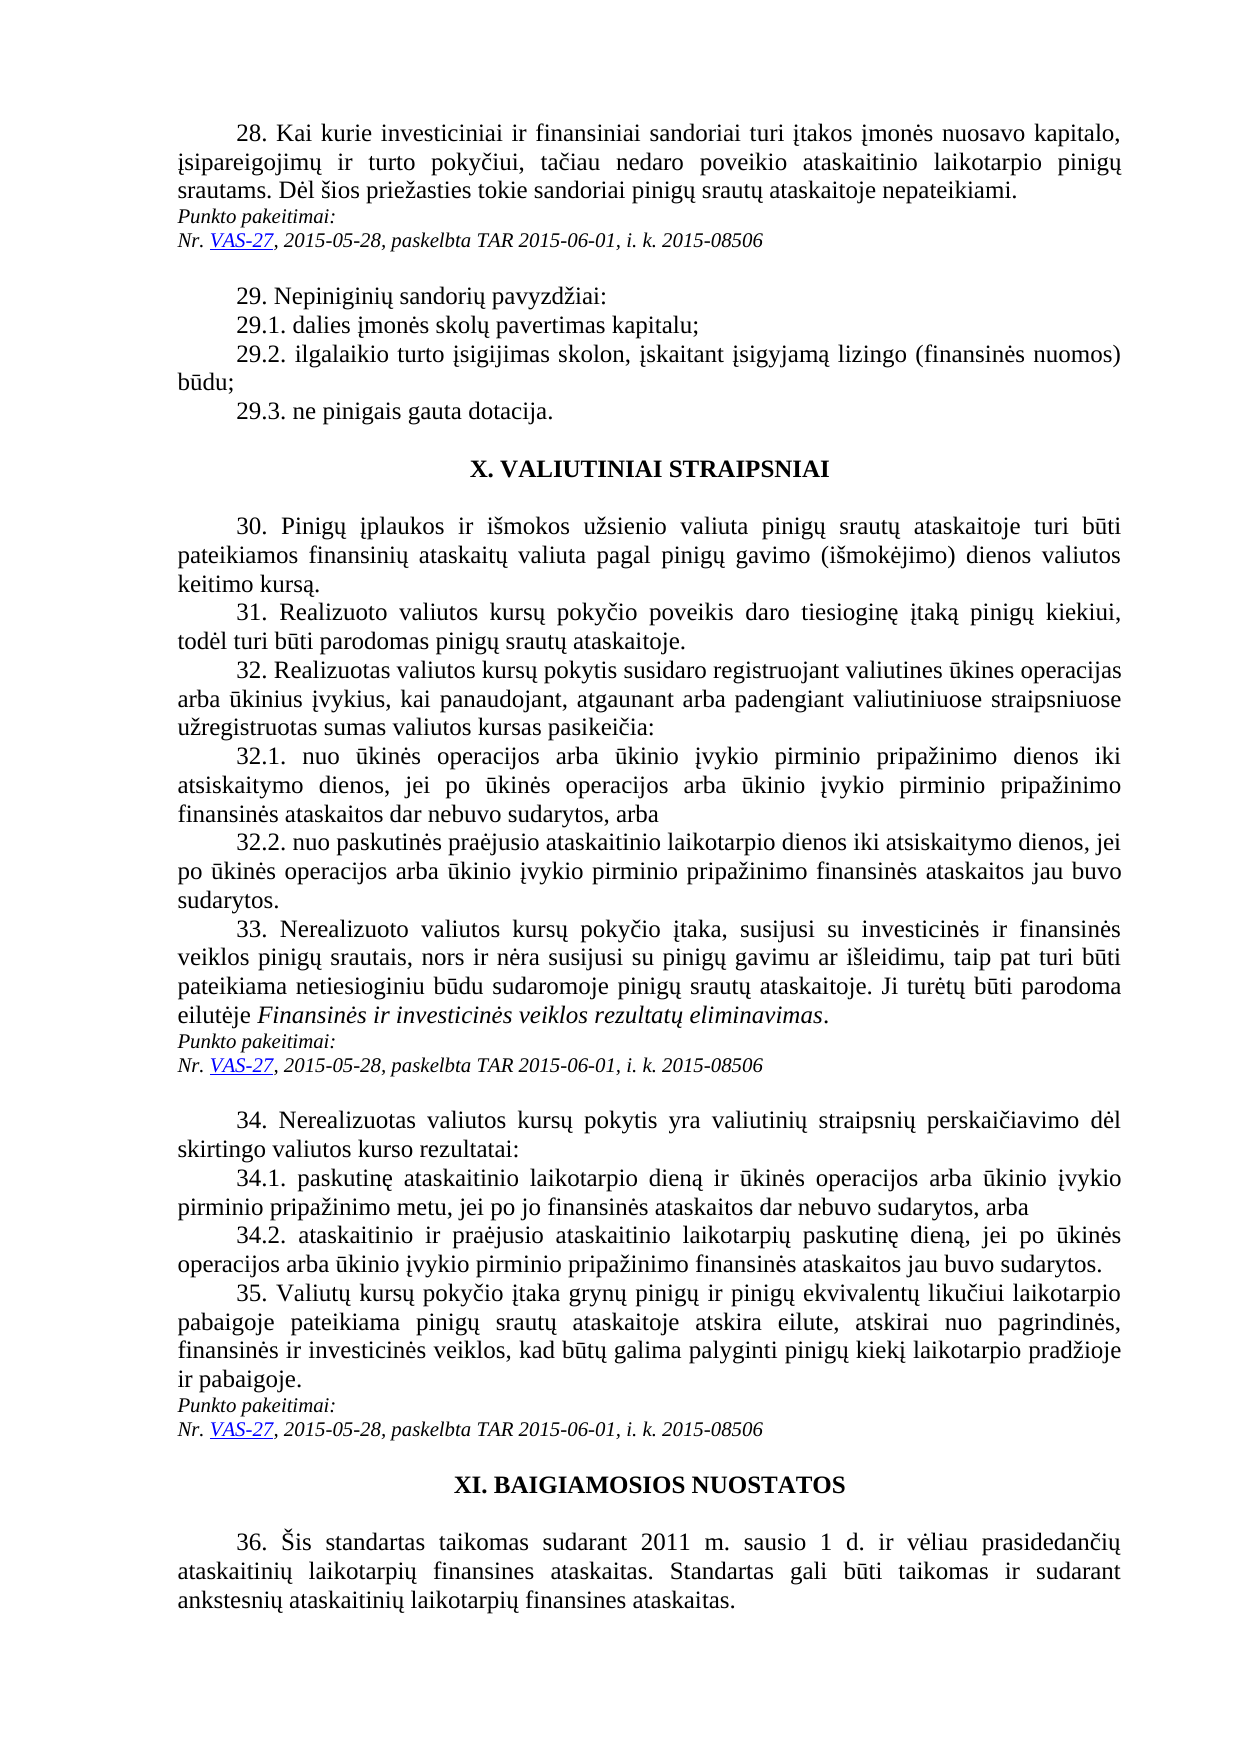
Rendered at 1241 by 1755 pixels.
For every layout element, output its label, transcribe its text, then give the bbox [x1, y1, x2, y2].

text 32.2. nuo paskutinės praėjusio ataskaitinio laikotarpio dienos iki atsiskaitymo dienos, jei po ūkinės operacijos arba ūkinio įvykio pirminio pripažinimo finansinės ataskaitos jau buvo sudarytos. [177, 827, 1122, 914]
text Nr. VAS-27, 2015-05-28, paskelbta TAR 2015-06-01, i. k. 2015-08506 [177, 1053, 1122, 1077]
text 34. Nerealizuotas valiutos kursų pokytis yra valiutinių straipsnių perskaičiavimo dėl skirtingo valiutos kurso rezultatai: [177, 1106, 1122, 1163]
text 32. Realizuotas valiutos kursų pokytis susidaro registruojant valiutines ūkines operacijas arba ūkinius įvykius, kai panaudojant, atgaunant arba padengiant valiutiniuose straipsniuose užregistruotas sumas valiutos kursas pasikeičia: [177, 655, 1122, 741]
text 28. Kai kurie investiciniai ir finansiniai sandoriai turi įtakos įmonės nuosavo kapitalo, įsipareigojimų ir turto pokyčiui, tačiau nedaro poveikio ataskaitinio laikotarpio pinigų srautams. Dėl šios priežasties tokie sandoriai pinigų srautų ataskaitoje nepateikiami. [177, 118, 1122, 204]
text 31. Realizuoto valiutos kursų pokyčio poveikis daro tiesioginę įtaką pinigų kiekiui, todėl turi būti parodomas pinigų srautų ataskaitoje. [177, 597, 1122, 655]
text X. VALIUTINIAI STRAIPSNIAI [177, 454, 1122, 482]
text 32.1. nuo ūkinės operacijos arba ūkinio įvykio pirminio pripažinimo dienos iki atsiskaitymo dienos, jei po ūkinės operacijos arba ūkinio įvykio pirminio pripažinimo finansinės ataskaitos dar nebuvo sudarytos, arba [177, 741, 1122, 827]
text 29.3. ne pinigais gauta dotacija. [177, 396, 1122, 425]
text 29. Nepiniginių sandorių pavyzdžiai: [177, 281, 1122, 310]
text 30. Pinigų įplaukos ir išmokos užsienio valiuta pinigų srautų ataskaitoje turi būti pateikiamos finansinių ataskaitų valiuta pagal pinigų gavimo (išmokėjimo) dienos valiutos keitimo kursą. [177, 511, 1122, 597]
text 29.2. ilgalaikio turto įsigijimas skolon, įskaitant įsigyjamą lizingo (finansinės nuomos) būdu; [177, 339, 1122, 396]
text 29.1. dalies įmonės skolų pavertimas kapitalu; [177, 310, 1122, 339]
text Nr. VAS-27, 2015-05-28, paskelbta TAR 2015-06-01, i. k. 2015-08506 [177, 1417, 1122, 1441]
text XI. BAIGIAMOSIOS NUOSTATOS [177, 1470, 1122, 1499]
text Punkto pakeitimai: [177, 1029, 1122, 1053]
text Punkto pakeitimai: [177, 1393, 1122, 1417]
text 35. Valiutų kursų pokyčio įtaka grynų pinigų ir pinigų ekvivalentų likučiui laikotarpio pabaigoje pateikiama pinigų srautų ataskaitoje atskira eilute, atskirai nuo pagrindinės, finansinės ir investicinės veiklos, kad būtų galima palyginti pinigų kiekį laikotarpio pradžioje ir pabaigoje. [177, 1278, 1122, 1393]
text 34.1. paskutinę ataskaitinio laikotarpio dieną ir ūkinės operacijos arba ūkinio įvykio pirminio pripažinimo metu, jei po jo finansinės ataskaitos dar nebuvo sudarytos, arba [177, 1163, 1122, 1221]
text Nr. VAS-27, 2015-05-28, paskelbta TAR 2015-06-01, i. k. 2015-08506 [177, 228, 1122, 252]
text 33. Nerealizuoto valiutos kursų pokyčio įtaka, susijusi su investicinės ir finansinės veiklos pinigų srautais, nors ir nėra susijusi su pinigų gavimu ar išleidimu, taip pat turi būti pateikiama netiesioginiu būdu sudaromoje pinigų srautų ataskaitoje. Ji turėtų būti parodoma eilutėje Finansinės ir investicinės veiklos rezultatų eliminavimas. [177, 914, 1122, 1029]
text 36. Šis standartas taikomas sudarant 2011 m. sausio 1 d. ir vėliau prasidedančių ataskaitinių laikotarpių finansines ataskaitas. Standartas gali būti taikomas ir sudarant ankstesnių ataskaitinių laikotarpių finansines ataskaitas. [177, 1527, 1122, 1614]
text 34.2. ataskaitinio ir praėjusio ataskaitinio laikotarpių paskutinę dieną, jei po ūkinės operacijos arba ūkinio įvykio pirminio pripažinimo finansinės ataskaitos jau buvo sudarytos. [177, 1221, 1122, 1278]
text Punkto pakeitimai: [177, 204, 1122, 228]
